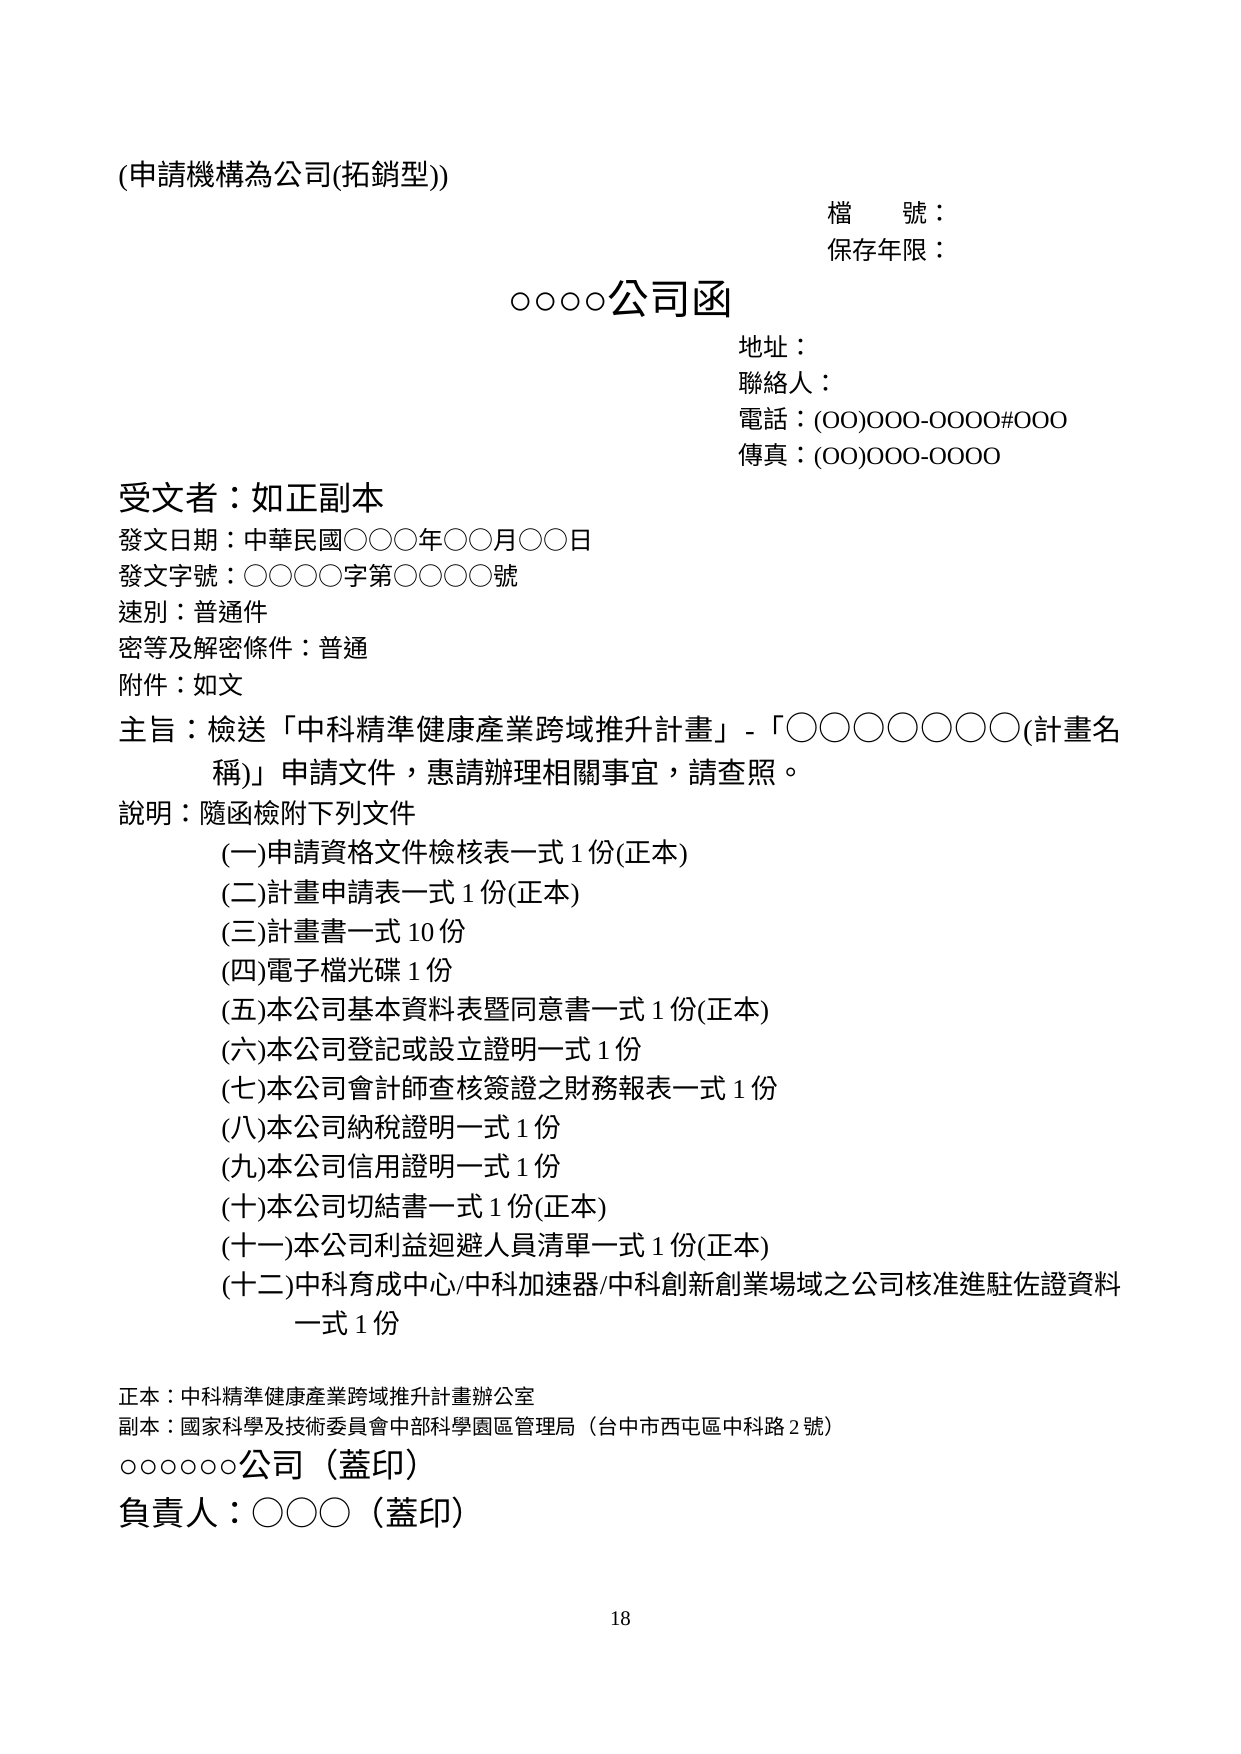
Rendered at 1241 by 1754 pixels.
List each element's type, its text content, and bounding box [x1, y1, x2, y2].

text 速別：普通件 [118, 593, 1122, 629]
text 聯絡人： [227, 363, 1122, 399]
text (申請機構為公司(拓銷型)) [118, 152, 1122, 194]
text (十)本公司切結書一式1份(正本) [221, 1185, 1122, 1224]
text 附件：如文 [118, 665, 1122, 701]
text (四)電子檔光碟1份 [221, 949, 1122, 988]
text 傳真：(OO)OOO-OOOO [227, 436, 1122, 472]
text 發文日期：中華民國○○○年○○月○○日 [118, 520, 1122, 556]
text (八)本公司納稅證明一式1份 [221, 1106, 1122, 1145]
text 密等及解密條件：普通 [118, 629, 1122, 665]
text 副本：國家科學及技術委員會中部科學園區管理局（台中市西屯區中科路2號） [118, 1411, 1122, 1441]
text (九)本公司信用證明一式1份 [221, 1145, 1122, 1185]
text (五)本公司基本資料表暨同意書一式1份(正本) [221, 988, 1122, 1028]
text (一)申請資格文件檢核表一式1份(正本) [221, 831, 1122, 871]
text 說明：隨函檢附下列文件 [118, 792, 1122, 831]
text 受文者：如正副本 [118, 472, 1122, 520]
text 正本：中科精準健康產業跨域推升計畫辦公室 [118, 1380, 1122, 1411]
text (十二)中科育成中心/中科加速器/中科創新創業場域之公司核准進駐佐證資料一式1份 [222, 1263, 1122, 1342]
text (三)計畫書一式10份 [221, 910, 1122, 949]
text 地址： [227, 327, 1122, 363]
text (六)本公司登記或設立證明一式1份 [221, 1028, 1122, 1067]
text ○○○○○○公司（蓋印） [118, 1441, 1122, 1487]
text 檔 號： [227, 194, 1122, 230]
text 負責人：○○○（蓋印） [118, 1487, 1122, 1535]
text (十一)本公司利益迴避人員清單一式1份(正本) [221, 1224, 1122, 1263]
text (七)本公司會計師查核簽證之財務報表一式1份 [221, 1067, 1122, 1106]
text (二)計畫申請表一式1份(正本) [221, 871, 1122, 910]
text ○○○○公司函 [118, 266, 1122, 327]
text 電話：(OO)OOO-OOOO#OOO [227, 399, 1122, 436]
text 保存年限： [227, 230, 1122, 266]
text 主旨：檢送「中科精準健康產業跨域推升計畫」-「○○○○○○○(計畫名稱)」申請文件，惠請辦理相關事宜，請查照。 [118, 701, 1122, 792]
text 發文字號：○○○○字第○○○○號 [118, 556, 1122, 593]
